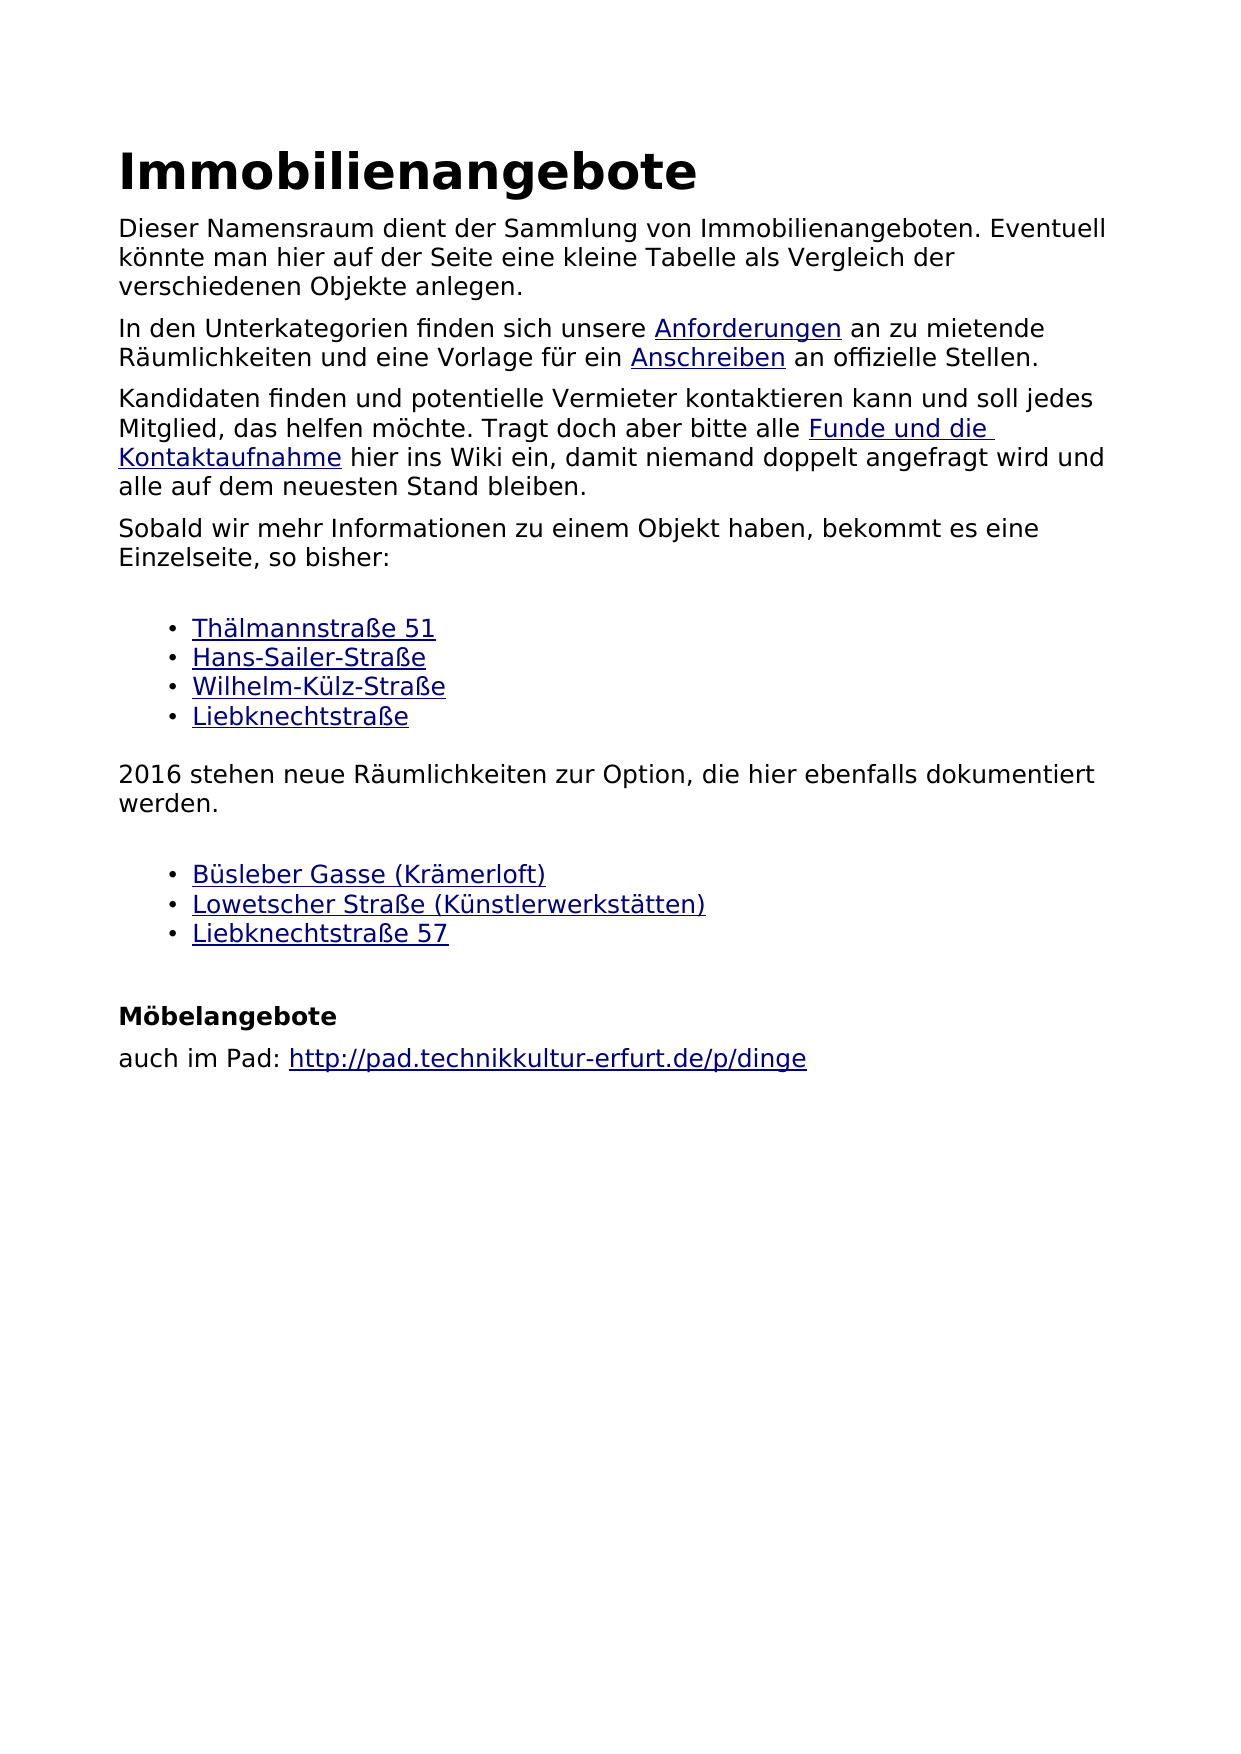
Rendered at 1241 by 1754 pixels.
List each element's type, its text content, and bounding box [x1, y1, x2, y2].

text Sobald wir mehr Informationen zu einem Objekt haben, bekommt es eine Einzelseite, so bisher: [118, 514, 1122, 572]
text Dieser Namensraum dient der Sammlung von Immobilienangeboten. Eventuell könnte man hier auf der Seite eine kleine Tabelle als Vergleich der verschiedenen Objekte anlegen. [118, 214, 1122, 301]
text 2016 stehen neue Räumlichkeiten zur Option, die hier ebenfalls dokumentiert werden. [118, 760, 1122, 819]
list Liebknechtstraße [177, 702, 1122, 731]
text auch im Pad: http://pad.technikkultur-erfurt.de/p/dinge [118, 1044, 1122, 1073]
list Wilhelm-Külz-Straße [177, 672, 1122, 702]
text In den Unterkategorien finden sich unsere Anforderungen an zu mietende Räumlichkeiten und eine Vorlage für ein Anschreiben an offizielle Stellen. [118, 314, 1122, 372]
subtitle Möbelangebote [118, 1003, 1122, 1032]
list Büsleber Gasse (Krämerloft) [177, 861, 1122, 890]
list Hans-Sailer-Straße [177, 643, 1122, 672]
list Thälmannstraße 51 [177, 614, 1122, 643]
subtitle Immobilienangebote [118, 143, 1122, 201]
list Lowetscher Straße (Künstlerwerkstätten) [177, 890, 1122, 919]
text Kandidaten finden und potentielle Vermieter kontaktieren kann und soll jedes Mitglied, das helfen möchte. Tragt doch aber bitte alle Funde und die Kontaktaufnahme hier ins Wiki ein, damit niemand doppelt angefragt wird und alle auf dem neuesten Stand bleiben. [118, 385, 1122, 501]
list Liebknechtstraße 57 [177, 919, 1122, 948]
